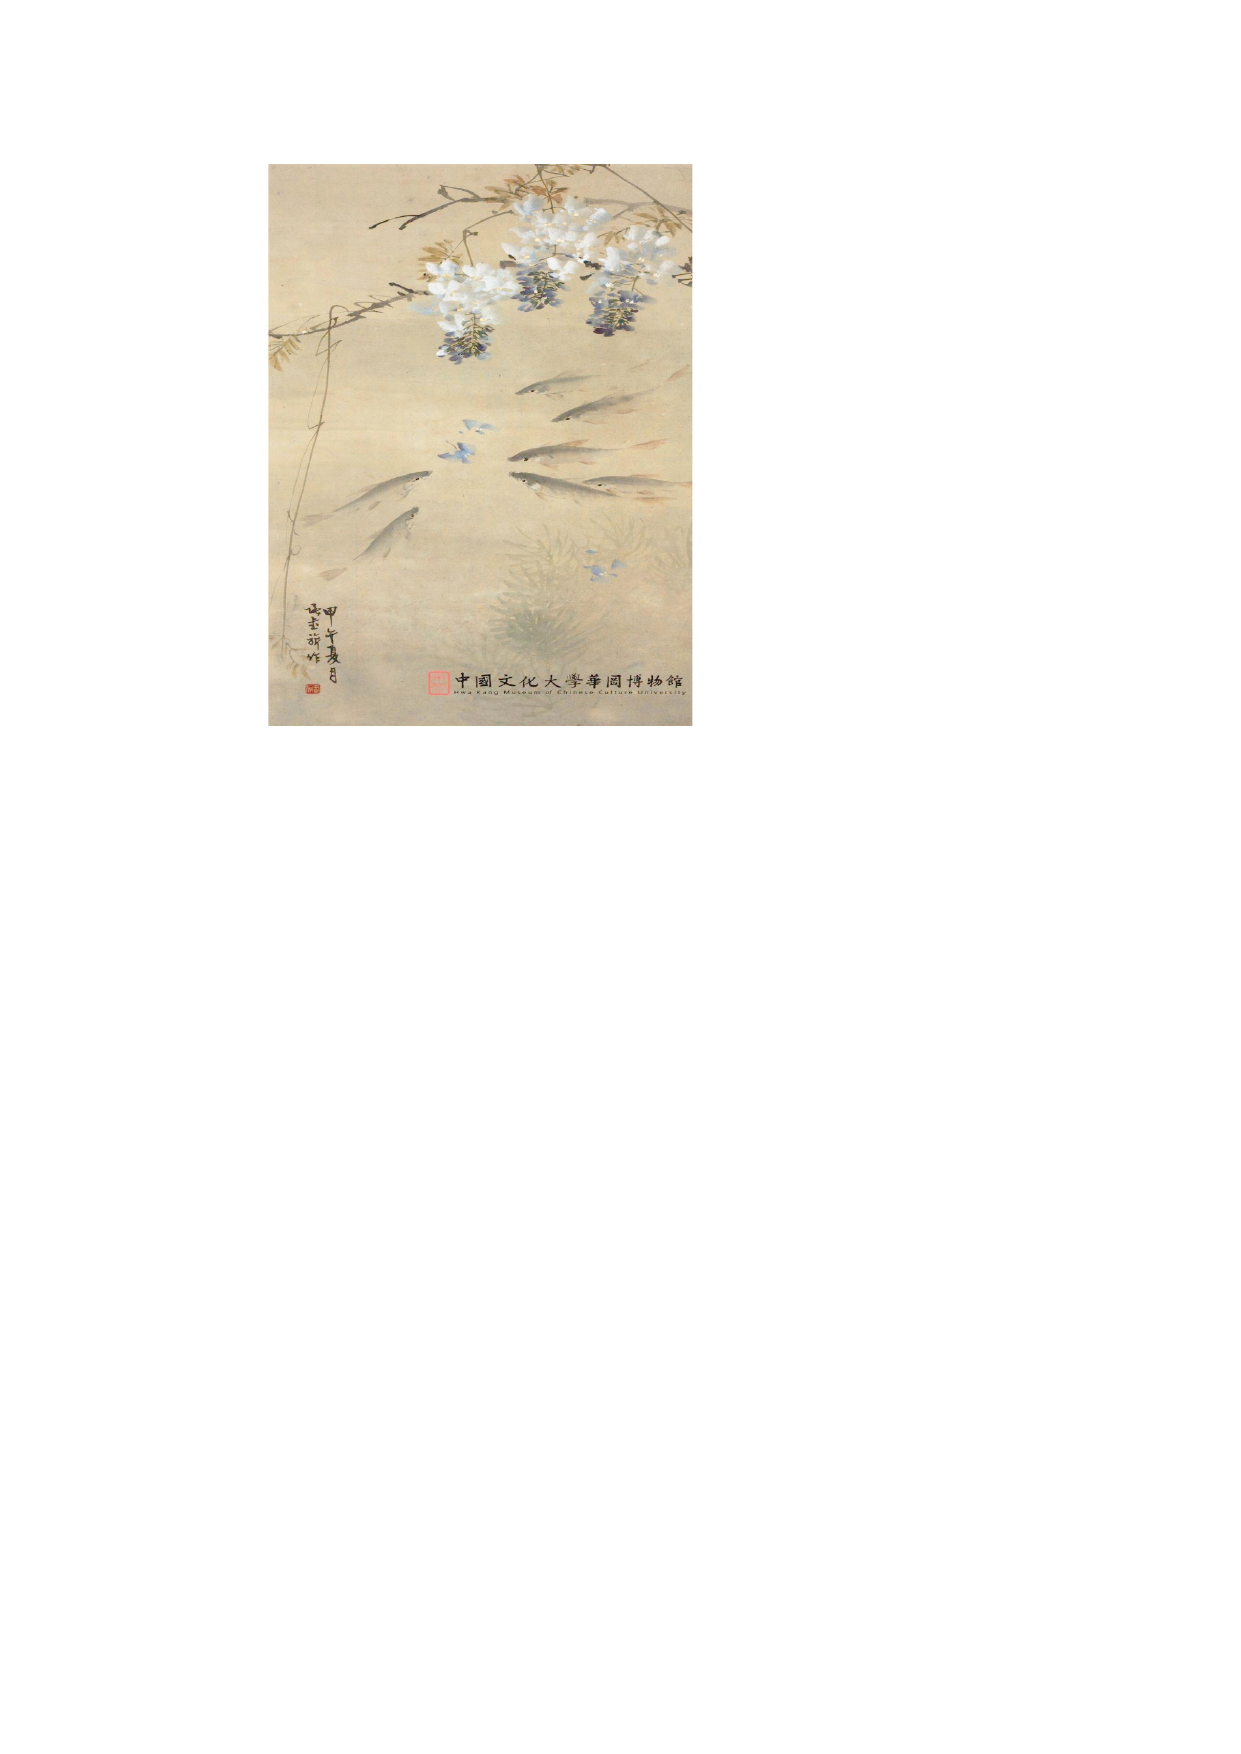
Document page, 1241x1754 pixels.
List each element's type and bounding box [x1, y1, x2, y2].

picture [279, 164, 697, 728]
